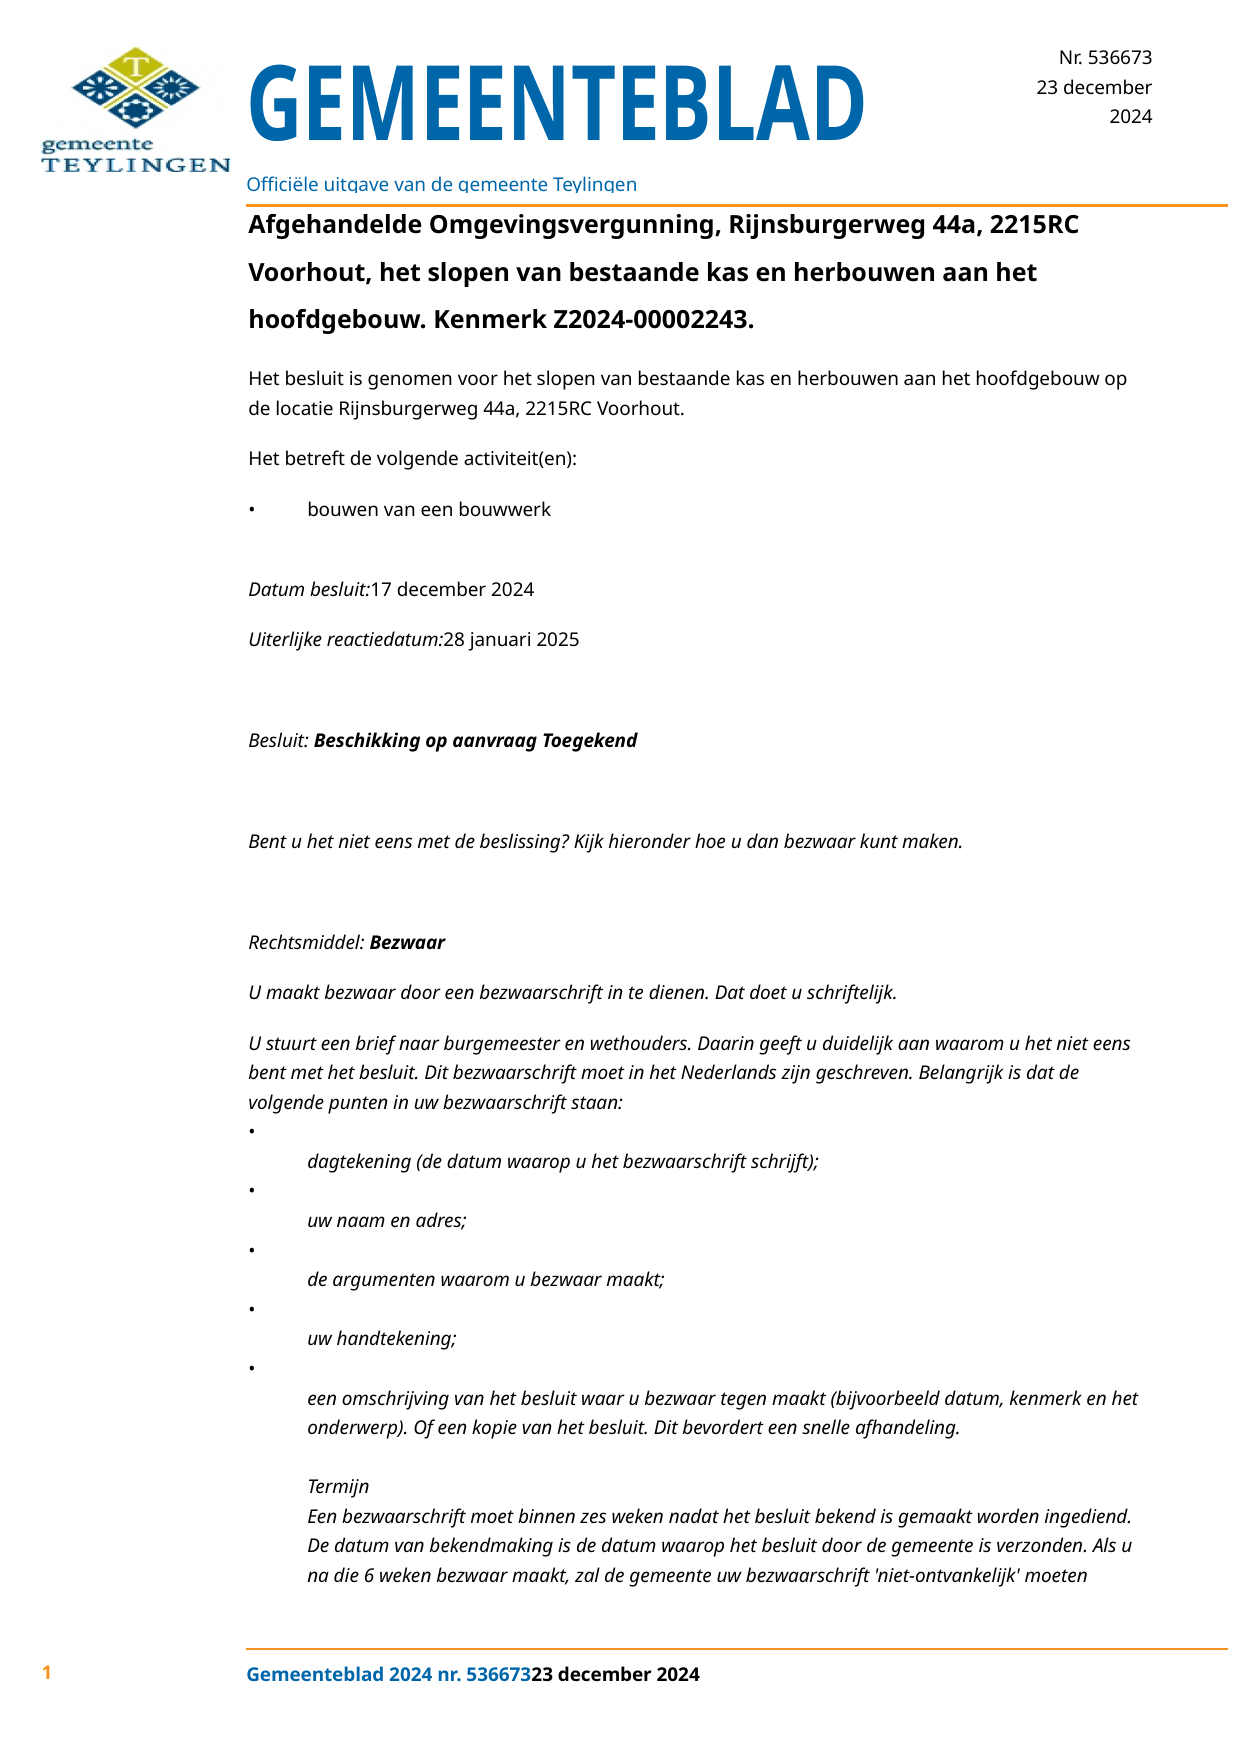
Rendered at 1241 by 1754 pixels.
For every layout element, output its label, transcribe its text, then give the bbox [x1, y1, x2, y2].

list Een bezwaarschrift moet binnen zes weken nadat het besluit bekend is gemaakt worden ingediend. De datum van bekendmaking is de datum waarop het besluit door de gemeente is verzonden. Als u na die 6 weken bezwaar maakt, zal de gemeente uw bezwaarschrift 'niet-ontvankelijk' moeten [248, 1503, 1152, 1588]
text Rechtsmiddel: Bezwaar [248, 929, 1152, 954]
list de argumenten waarom u bezwaar maakt; [248, 1266, 1152, 1292]
text Afgehandelde Omgevingsvergunning, Rijnsburgerweg 44a, 2215RC Voorhout, het slopen van bestaande kas en herbouwen aan het hoofdgebouw. Kenmerk Z2024-00002243. [248, 207, 1152, 336]
list uw handtekening; [248, 1326, 1152, 1351]
list uw naam en adres; [248, 1207, 1152, 1233]
text Het betreft de volgende activiteit(en): [248, 446, 1152, 471]
text Het besluit is genomen voor het slopen van bestaande kas en herbouwen aan het hoofdgebouw op de locatie Rijnsburgerweg 44a, 2215RC Voorhout. [248, 366, 1152, 421]
list bouwen van een bouwwerk [248, 496, 1152, 522]
list een omschrijving van het besluit waar u bezwaar tegen maakt (bijvoorbeeld datum, kenmerk en het onderwerp). Of een kopie van het besluit. Dit bevordert een snelle afhandeling. [248, 1385, 1152, 1440]
text Besluit: Beschikking op aanvraag Toegekend [248, 727, 1152, 753]
list Termijn [248, 1473, 1152, 1499]
text U stuurt een brief naar burgemeester en wethouders. Daarin geeft u duidelijk aan waarom u het niet eens bent met het besluit. Dit bezwaarschrift moet in het Nederlands zijn geschreven. Belangrijk is dat de volgende punten in uw bezwaarschrift staan: [248, 1030, 1152, 1114]
text U maakt bezwaar door een bezwaarschrift in te dienen. Dat doet u schriftelijk. [248, 979, 1152, 1005]
text Uiterlijke reactiedatum:28 januari 2025 [248, 626, 1152, 652]
text Datum besluit:17 december 2024 [248, 576, 1152, 602]
picture [41, 47, 231, 172]
text Bent u het niet eens met de beslissing? Kijk hieronder hoe u dan bezwaar kunt maken. [248, 828, 1152, 854]
list dagtekening (de datum waarop u het bezwaarschrift schrijft); [248, 1148, 1152, 1174]
